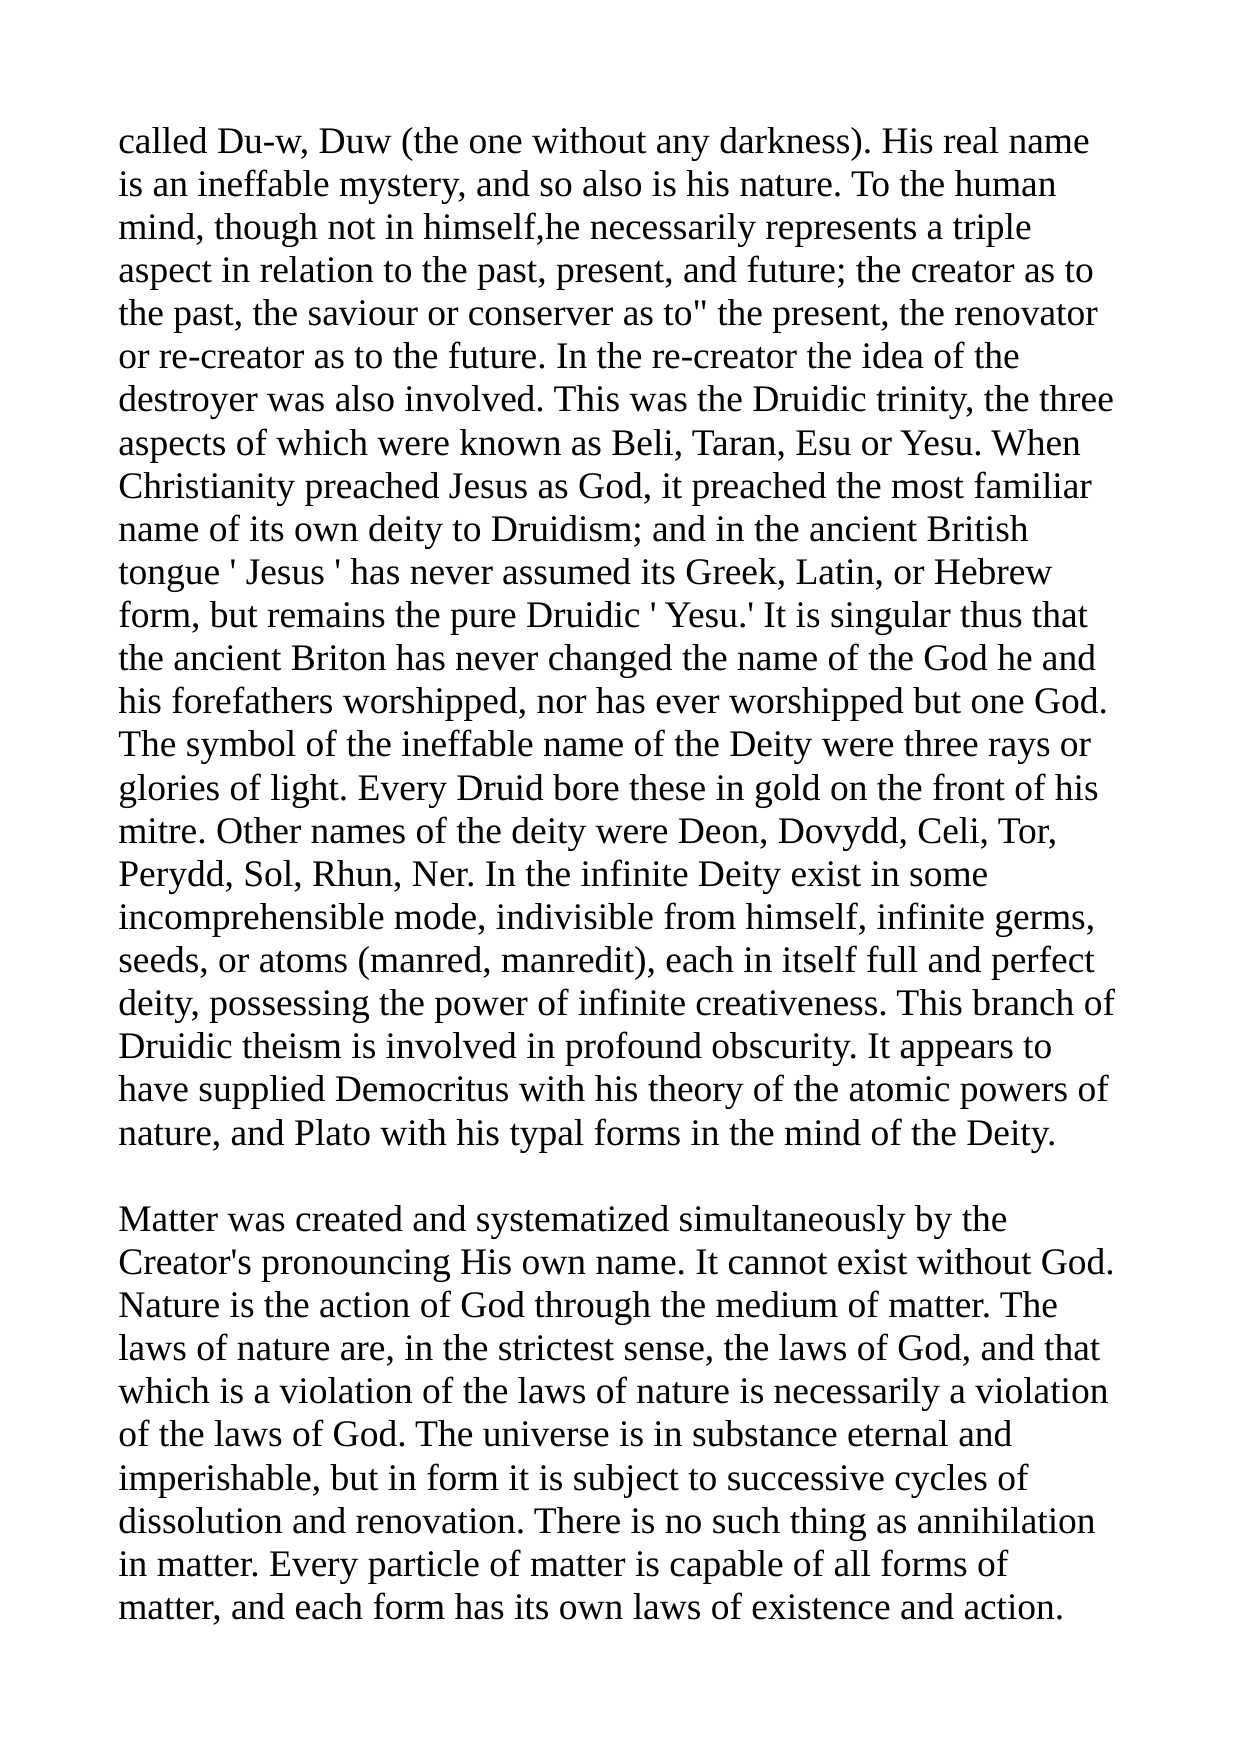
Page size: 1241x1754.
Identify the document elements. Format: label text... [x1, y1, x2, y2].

text The symbol of the ineffable name of the Deity were three rays or glories of light. Every Druid bore these in gold on the front of his mitre. Other names of the deity were Deon, Dovydd, Celi, Tor, Perydd, Sol, Rhun, Ner. In the infinite Deity exist in some incomprehensible mode, indivisible from himself, infinite germs, seeds, or atoms (manred, manredit), each in itself full and perfect deity, possessing the power of infinite creativeness. This branch of Druidic theism is involved in profound obscurity. It appears to have supplied Democritus with his theory of the atomic powers of nature, and Plato with his typal forms in the mind of the Deity. [118, 722, 1122, 1153]
text called Du-w, Duw (the one without any darkness). His real name is an ineffable mystery, and so also is his nature. To the human mind, though not in himself,he necessarily represents a triple aspect in relation to the past, present, and future; the creator as to the past, the saviour or conserver as to" the present, the renovator or re-creator as to the future. In the re-creator the idea of the destroyer was also involved. This was the Druidic trinity, the three aspects of which were known as Beli, Taran, Esu or Yesu. When Christianity preached Jesus as God, it preached the most familiar name of its own deity to Druidism; and in the ancient British tongue ' Jesus ' has never assumed its Greek, Latin, or Hebrew form, but remains the pure Druidic ' Yesu.' It is singular thus that the ancient Briton has never changed the name of the God he and his forefathers worshipped, nor has ever worshipped but one God. [118, 118, 1122, 722]
text Matter was created and systematized simultaneously by the Creator's pronouncing His own name. It cannot exist without God. Nature is the action of God through the medium of matter. The laws of nature are, in the strictest sense, the laws of God, and that which is a violation of the laws of nature is necessarily a violation of the laws of God. The universe is in substance eternal and imperishable, but in form it is subject to successive cycles of dissolution and renovation. There is no such thing as annihilation in matter. Every particle of matter is capable of all forms of matter, and each form has its own laws of existence and action. [118, 1196, 1122, 1627]
